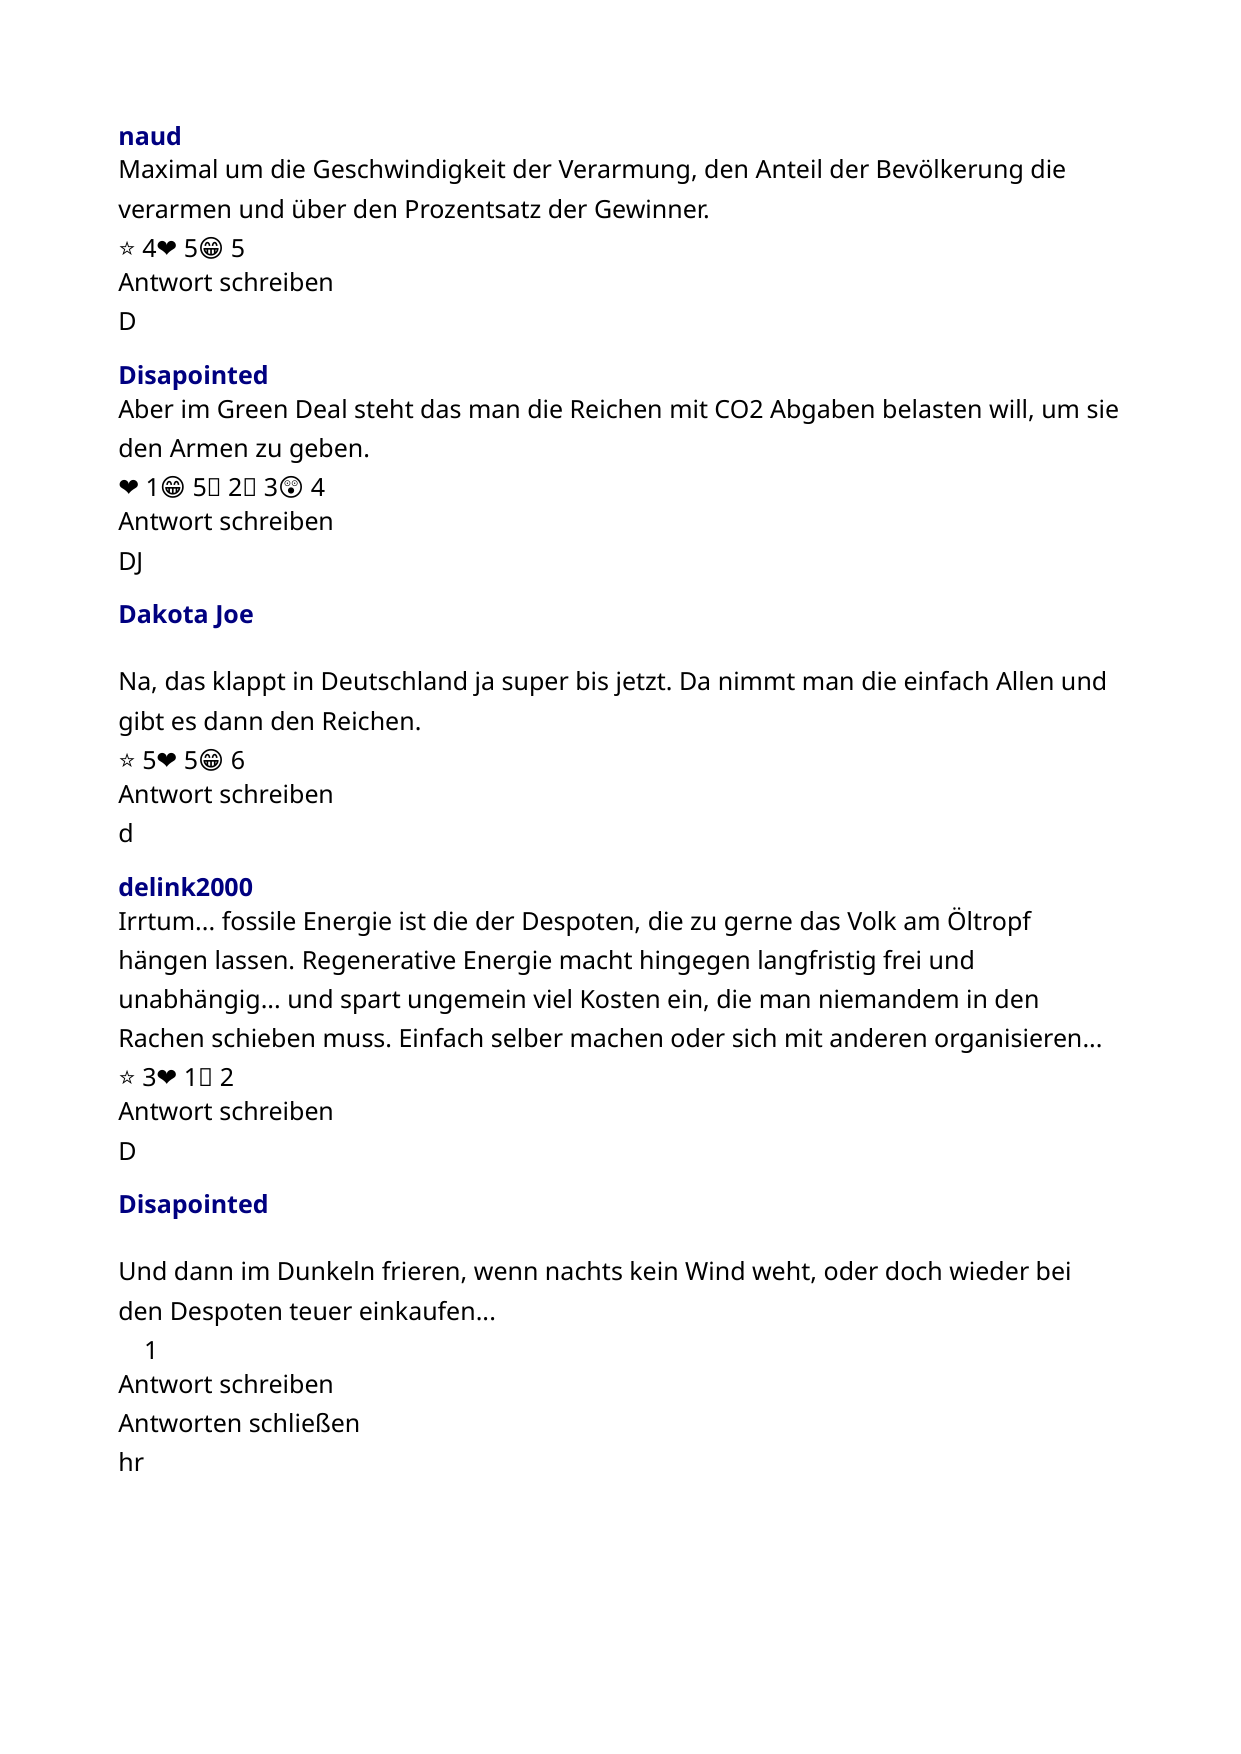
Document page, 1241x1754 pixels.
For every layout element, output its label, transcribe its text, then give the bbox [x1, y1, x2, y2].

text D [118, 304, 1122, 338]
text D [118, 1133, 1122, 1167]
text Antwort schreiben [118, 504, 1122, 538]
text ⭐️ 4❤️ 5😁 5 [118, 231, 1122, 264]
subtitle naud [118, 118, 1122, 152]
text Irrtum... fossile Energie ist die der Despoten, die zu gerne das Volk am Öltropf hängen lassen. Regenerative Energie macht hingegen langfristig frei und unabhängig... und spart ungemein viel Kosten ein, die man niemandem in den Rachen schieben muss. Einfach selber machen oder sich mit anderen organisieren... [118, 903, 1122, 1055]
text Und dann im Dunkeln frieren, wenn nachts kein Wind weht, oder doch wieder bei den Despoten teuer einkaufen... [118, 1254, 1122, 1327]
subtitle Disapointed [118, 1187, 1122, 1221]
text Na, das klappt in Deutschland ja super bis jetzt. Da nimmt man die einfach Allen und gibt es dann den Reichen. [118, 664, 1122, 737]
text Antwort schreiben [118, 776, 1122, 810]
text Antworten schließen [118, 1406, 1122, 1440]
subtitle Dakota Joe [118, 597, 1122, 631]
subtitle delink2000 [118, 869, 1122, 903]
text DJ [118, 543, 1122, 577]
text Maximal um die Geschwindigkeit der Verarmung, den Anteil der Bevölkerung die verarmen und über den Prozentsatz der Gewinner. [118, 152, 1122, 225]
subtitle Disapointed [118, 357, 1122, 392]
text hr [118, 1445, 1122, 1479]
text ⭐️ 5❤️ 5😁 6 [118, 742, 1122, 776]
text ⭐️ 3❤️ 1🤨 2 [118, 1060, 1122, 1094]
text Antwort schreiben [118, 264, 1122, 299]
text ❤️ 1😁 5🙁 2🤨 3😲 4 [118, 470, 1122, 504]
text d [118, 816, 1122, 849]
text Antwort schreiben [118, 1094, 1122, 1128]
text Antwort schreiben [118, 1366, 1122, 1401]
text 🙁 1 [118, 1332, 1122, 1366]
text Aber im Green Deal steht das man die Reichen mit CO2 Abgaben belasten will, um sie den Armen zu geben. [118, 392, 1122, 465]
